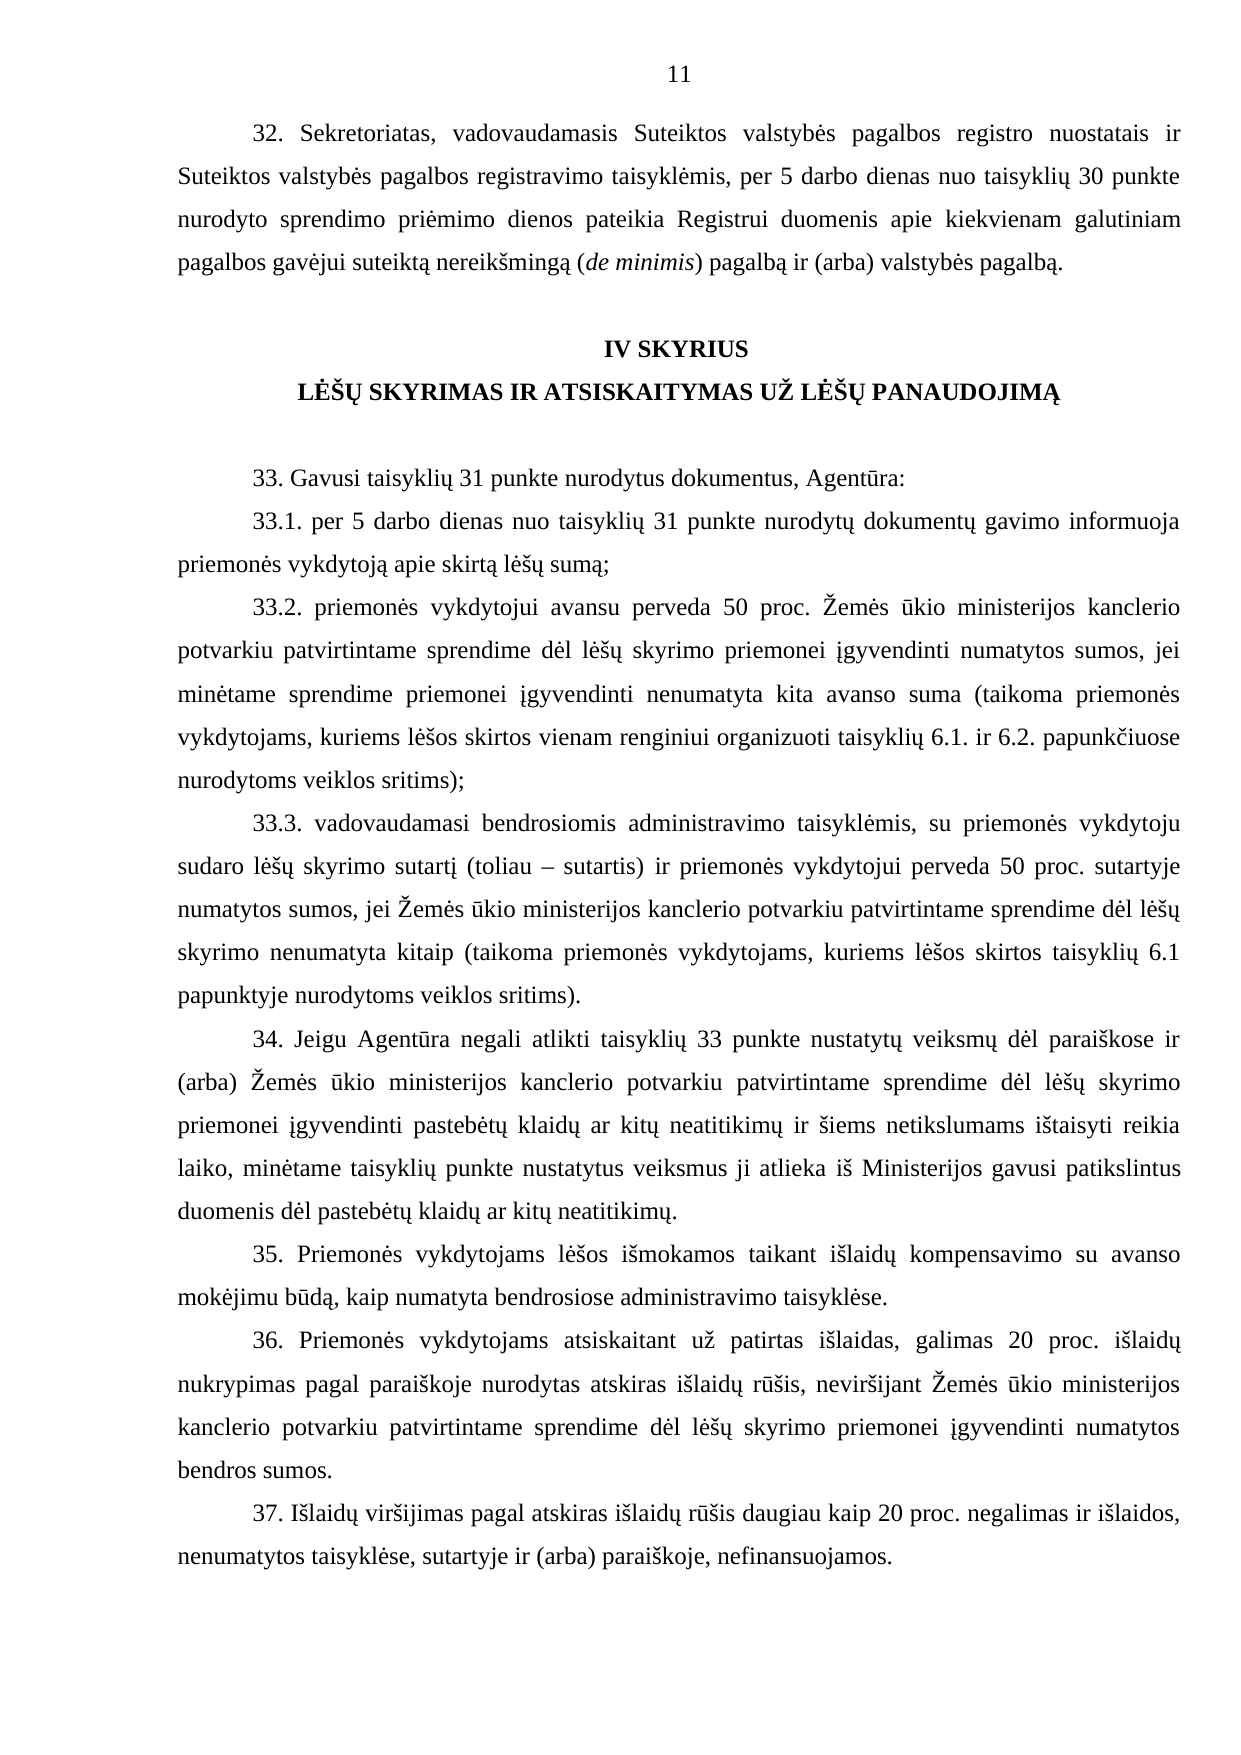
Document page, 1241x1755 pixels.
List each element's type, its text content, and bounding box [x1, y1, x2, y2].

text 36. Priemonės vykdytojams atsiskaitant už patirtas išlaidas, galimas 20 proc. išlaidų nukrypimas pagal paraiškoje nurodytas atskiras išlaidų rūšis, neviršijant Žemės ūkio ministerijos kanclerio potvarkiu patvirtintame sprendime dėl lėšų skyrimo priemonei įgyvendinti numatytos bendros sumos. [177, 1326, 1181, 1484]
text 33.2. priemonės vykdytojui avansu perveda 50 proc. Žemės ūkio ministerijos kanclerio potvarkiu patvirtintame sprendime dėl lėšų skyrimo priemonei įgyvendinti numatytos sumos, jei minėtame sprendime priemonei įgyvendinti nenumatyta kita avanso suma (taikoma priemonės vykdytojams, kuriems lėšos skirtos vienam renginiui organizuoti taisyklių 6.1. ir 6.2. papunkčiuose nurodytoms veiklos sritims); [177, 592, 1181, 794]
text 34. Jeigu Agentūra negali atlikti taisyklių 33 punkte nustatytų veiksmų dėl paraiškose ir (arba) Žemės ūkio ministerijos kanclerio potvarkiu patvirtintame sprendime dėl lėšų skyrimo priemonei įgyvendinti pastebėtų klaidų ar kitų neatitikimų ir šiems netikslumams ištaisyti reikia laiko, minėtame taisyklių punkte nustatytus veiksmus ji atlieka iš Ministerijos gavusi patikslintus duomenis dėl pastebėtų klaidų ar kitų neatitikimų. [177, 1024, 1181, 1225]
text IV SKYRIUS [177, 334, 1181, 362]
text 33.3. vadovaudamasi bendrosiomis administravimo taisyklėmis, su priemonės vykdytoju sudaro lėšų skyrimo sutartį (toliau – sutartis) ir priemonės vykdytojui perveda 50 proc. sutartyje numatytos sumos, jei Žemės ūkio ministerijos kanclerio potvarkiu patvirtintame sprendime dėl lėšų skyrimo nenumatyta kitaip (taikoma priemonės vykdytojams, kuriems lėšos skirtos taisyklių 6.1 papunktyje nurodytoms veiklos sritims). [177, 808, 1181, 1009]
text LĖŠŲ SKYRIMAS IR ATSISKAITYMAS UŽ LĖŠŲ PANAUDOJIMĄ [177, 377, 1181, 406]
text 35. Priemonės vykdytojams lėšos išmokamos taikant išlaidų kompensavimo su avanso mokėjimu būdą, kaip numatyta bendrosiose administravimo taisyklėse. [177, 1239, 1181, 1311]
text 33.1. per 5 darbo dienas nuo taisyklių 31 punkte nurodytų dokumentų gavimo informuoja priemonės vykdytoją apie skirtą lėšų sumą; [177, 506, 1181, 578]
text 32. Sekretoriatas, vadovaudamasis Suteiktos valstybės pagalbos registro nuostatais ir Suteiktos valstybės pagalbos registravimo taisyklėmis, per 5 darbo dienas nuo taisyklių 30 punkte nurodyto sprendimo priėmimo dienos pateikia Registrui duomenis apie kiekvienam galutiniam pagalbos gavėjui suteiktą nereikšmingą (de minimis) pagalbą ir (arba) valstybės pagalbą. [177, 118, 1181, 276]
text 37. Išlaidų viršijimas pagal atskiras išlaidų rūšis daugiau kaip 20 proc. negalimas ir išlaidos, nenumatytos taisyklėse, sutartyje ir (arba) paraiškoje, nefinansuojamos. [177, 1498, 1181, 1570]
text 33. Gavusi taisyklių 31 punkte nurodytus dokumentus, Agentūra: [177, 463, 1181, 492]
